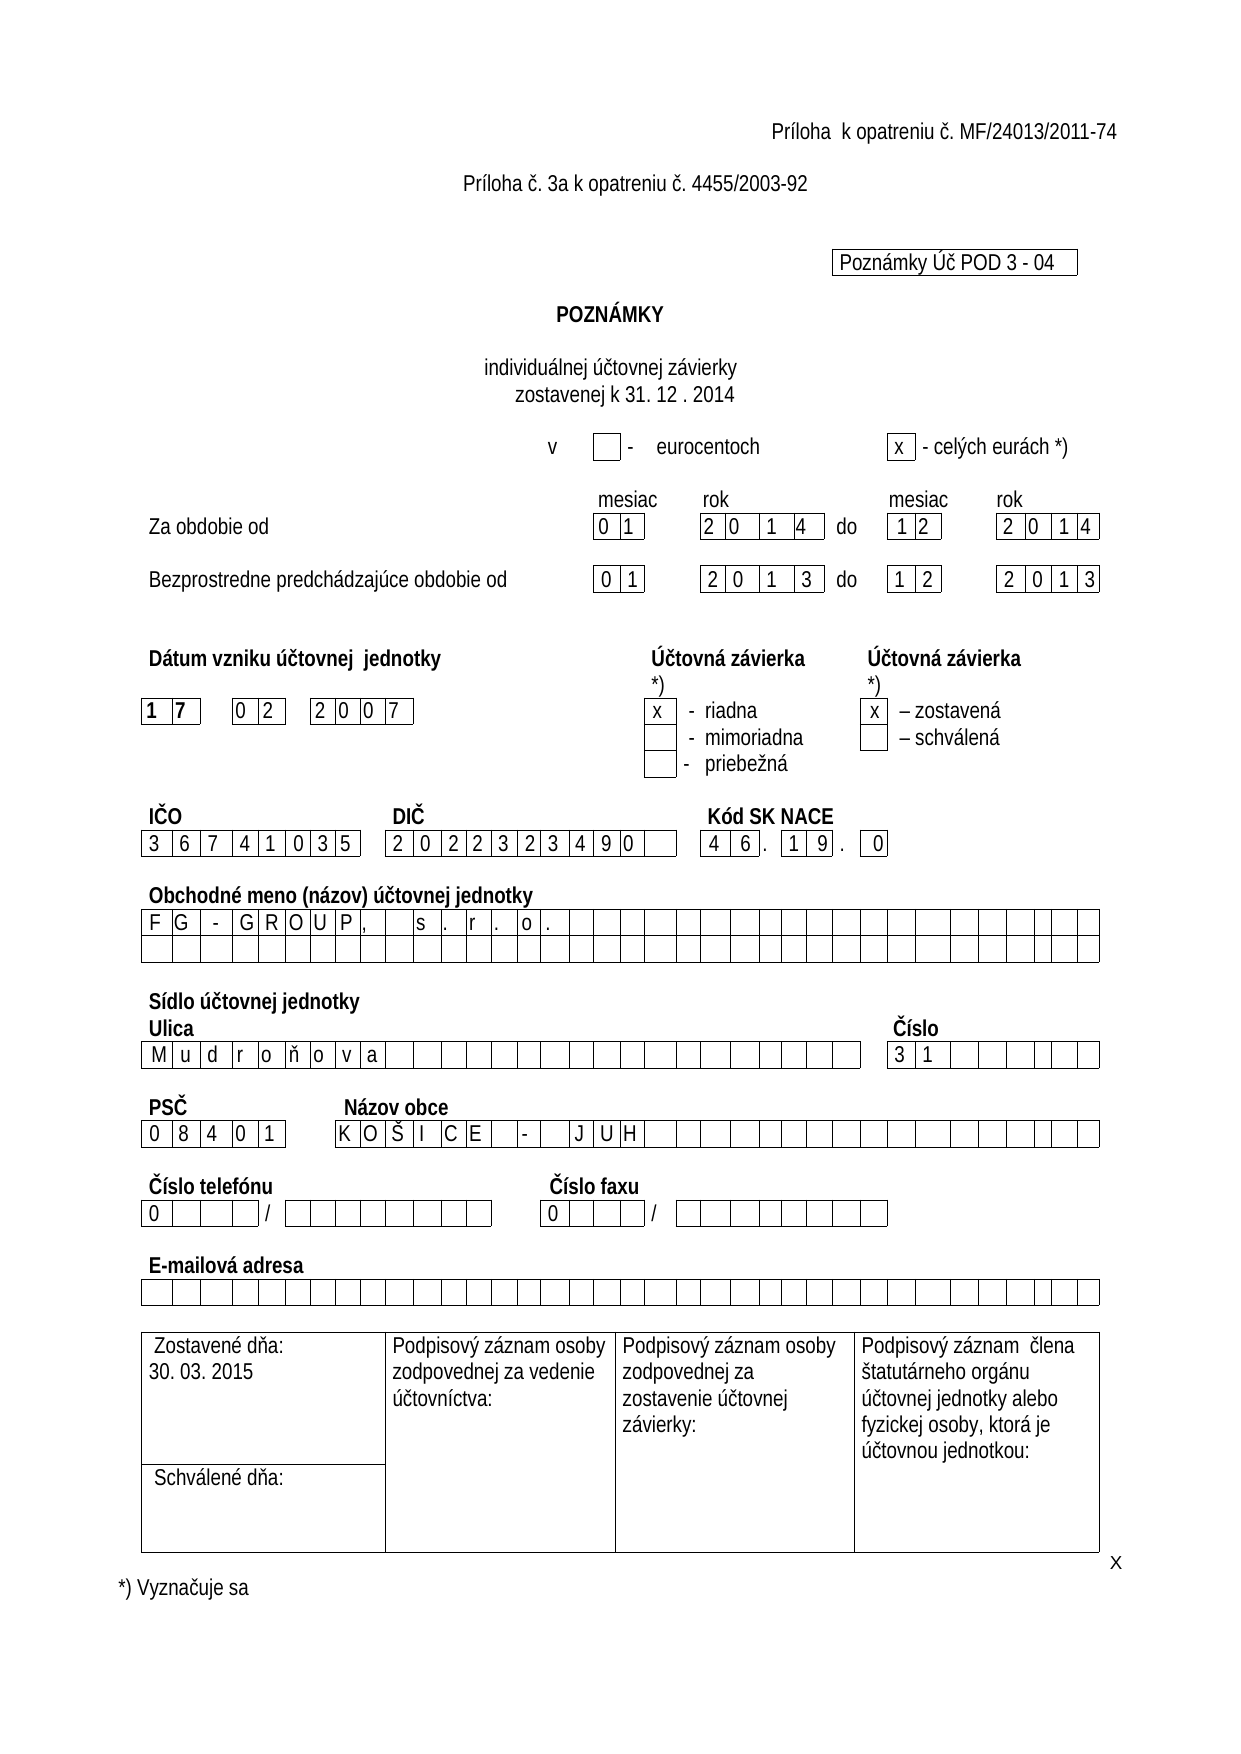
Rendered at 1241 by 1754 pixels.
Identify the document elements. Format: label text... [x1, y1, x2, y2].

table_cell [172, 486, 200, 512]
table_cell [621, 936, 644, 962]
table_cell do [825, 513, 887, 539]
table_cell [644, 1306, 676, 1332]
table_cell *) [860, 671, 915, 697]
table_cell [413, 1227, 441, 1279]
table_cell [760, 910, 781, 935]
table_cell [200, 433, 232, 460]
table_cell G [233, 910, 258, 935]
table_cell [385, 486, 413, 512]
table_cell [1078, 1121, 1099, 1147]
table_cell [1025, 354, 1051, 381]
table_cell [413, 460, 441, 486]
table_cell [832, 381, 860, 407]
table_cell . [760, 830, 781, 856]
table_cell [311, 936, 335, 962]
table_cell [467, 1201, 491, 1226]
table_cell [677, 910, 700, 935]
table_cell H [621, 1121, 644, 1147]
table_cell [1025, 540, 1051, 565]
table_cell [861, 725, 887, 750]
table_cell [887, 593, 915, 645]
table_cell [594, 936, 620, 962]
table_cell [701, 936, 730, 962]
table_cell [620, 540, 644, 565]
table_cell [978, 1069, 1006, 1120]
table_cell M [142, 1042, 172, 1067]
table_cell [285, 671, 310, 697]
table_cell 6 [731, 831, 759, 856]
table_cell [1034, 856, 1051, 909]
table_cell [806, 1069, 832, 1120]
table_cell u [173, 1042, 200, 1067]
table_cell [942, 565, 969, 592]
table_cell [285, 592, 310, 645]
table_cell [887, 803, 915, 829]
table_cell [833, 936, 860, 962]
table_cell [887, 856, 915, 909]
table_cell [950, 381, 978, 407]
table_cell [466, 460, 491, 486]
table_cell [887, 301, 915, 328]
table_cell [676, 539, 700, 565]
table_cell [760, 1042, 781, 1067]
table_cell [442, 1042, 466, 1067]
table_cell [1007, 1042, 1034, 1067]
table_cell 2 [916, 566, 941, 592]
table_cell [441, 513, 466, 539]
table_cell [1051, 803, 1077, 829]
table_cell [781, 857, 806, 909]
table_cell [941, 803, 969, 829]
table_cell [759, 856, 781, 909]
table_cell [806, 486, 887, 512]
table_cell Podpisový záznam osoby zodpovednej za vedenie účtovníctva: [386, 1333, 615, 1463]
table_cell [491, 1306, 517, 1332]
table_cell [1007, 1121, 1034, 1147]
table_cell [794, 540, 824, 565]
table_cell [517, 671, 540, 697]
table_cell [1078, 1042, 1099, 1067]
table_cell [1007, 936, 1034, 962]
table_cell [621, 1280, 644, 1305]
table_cell [141, 671, 172, 697]
table_cell [570, 803, 593, 829]
table_cell [1007, 910, 1034, 935]
table_cell [700, 249, 730, 275]
table_cell [386, 1201, 413, 1226]
table_cell [517, 1306, 540, 1332]
table_cell [285, 301, 310, 328]
table_cell [259, 1280, 285, 1305]
table_cell [969, 803, 996, 829]
table_cell [141, 354, 172, 381]
table_cell . [541, 910, 569, 935]
table_cell [200, 301, 232, 328]
table_cell [285, 486, 310, 512]
table_cell [570, 936, 593, 962]
table_cell Kód SK NACE [700, 803, 860, 829]
table_cell [570, 1042, 593, 1067]
table_cell [645, 1121, 676, 1147]
table_cell [950, 1200, 978, 1226]
table_cell [860, 751, 887, 777]
table_cell [286, 1120, 310, 1147]
table_cell [730, 593, 759, 645]
table_cell 1 [760, 514, 794, 539]
table_cell [1051, 540, 1077, 565]
table_cell [832, 407, 860, 433]
table_cell [232, 460, 258, 486]
table_cell [200, 486, 232, 512]
table_cell [570, 910, 593, 935]
table_cell [594, 434, 620, 460]
table_cell [887, 1226, 915, 1279]
table_cell [677, 1280, 700, 1305]
table_cell [335, 301, 360, 328]
table_cell [258, 301, 285, 328]
table_cell [360, 275, 860, 301]
table_cell / [259, 1200, 285, 1226]
table_cell [200, 671, 232, 697]
table_cell [781, 593, 806, 645]
table_cell [360, 671, 385, 697]
table_cell [1025, 698, 1051, 724]
table_cell [594, 671, 620, 697]
table_cell [311, 1280, 335, 1305]
table_cell [467, 936, 491, 962]
table_cell [807, 1121, 832, 1147]
table_cell [413, 1306, 441, 1332]
table_cell [570, 1201, 593, 1226]
table_cell [491, 407, 759, 433]
table_cell [360, 433, 385, 460]
table_cell [969, 328, 996, 354]
table_cell [232, 803, 258, 829]
table_cell [232, 433, 258, 460]
table_cell Poznámky Úč POD 3 - 04 [833, 250, 1077, 275]
table_cell [996, 803, 1025, 829]
table_cell 0 [1026, 566, 1051, 592]
table_cell 3 [492, 831, 517, 856]
table_cell [141, 433, 172, 460]
table_cell Účtovná závierka [644, 645, 860, 671]
table_cell [1025, 328, 1051, 354]
table_cell [620, 803, 644, 829]
table_cell [258, 671, 285, 697]
table_cell [258, 381, 285, 407]
table_cell [941, 276, 969, 301]
table_cell [570, 750, 593, 777]
table_cell 1 [259, 831, 285, 856]
table_cell [335, 592, 360, 645]
table_cell [441, 1227, 466, 1279]
table_cell [413, 381, 441, 407]
table_cell [1025, 301, 1051, 328]
table_cell [888, 1121, 915, 1147]
table_cell [759, 1069, 781, 1120]
table_cell [676, 1069, 700, 1120]
table_cell [676, 777, 824, 803]
table_cell [676, 513, 700, 539]
table_cell [806, 460, 887, 486]
table_cell [1051, 1069, 1077, 1120]
table_cell [285, 407, 310, 433]
table_cell 0 [414, 831, 441, 856]
table_cell [594, 593, 620, 645]
table_cell [517, 1226, 540, 1279]
table_cell [951, 1121, 978, 1147]
table_cell [570, 645, 593, 671]
table_cell [594, 1201, 620, 1226]
table_cell , [361, 910, 385, 935]
table_cell 5 [336, 831, 360, 856]
table_cell [570, 592, 593, 645]
table_cell [361, 1280, 385, 1305]
table_cell 0 [286, 831, 310, 856]
table_cell 3 [1078, 566, 1099, 592]
table_cell [517, 565, 540, 592]
table_cell [759, 540, 794, 565]
table_cell Dátum vzniku účtovnej jednotky [141, 645, 517, 671]
table_cell 2 [467, 831, 491, 856]
table_cell [1077, 593, 1099, 645]
table_cell [492, 936, 517, 962]
table_cell [1077, 803, 1099, 829]
table_cell [232, 1306, 258, 1332]
table_cell r [467, 910, 491, 935]
table_cell 4 [701, 831, 730, 856]
table_cell [969, 276, 996, 301]
table_cell [969, 671, 996, 697]
table_cell 2 [311, 699, 335, 724]
table_cell [860, 433, 887, 460]
table_cell [172, 671, 200, 697]
table_cell [916, 936, 950, 962]
table_cell C [442, 1121, 466, 1147]
table_cell [258, 433, 285, 460]
table_cell [518, 1042, 540, 1067]
table_cell [620, 724, 644, 750]
table_cell [540, 592, 569, 645]
table_cell [467, 1280, 491, 1305]
table_cell Zostavené dňa: 30. 03. 2015 [142, 1333, 385, 1463]
table_cell [824, 671, 860, 697]
table_cell [701, 1280, 730, 1305]
table_cell [441, 381, 466, 407]
table_cell [951, 1042, 978, 1067]
table_cell Účtovná závierka [860, 645, 1051, 671]
table_cell [915, 301, 941, 328]
table_cell [517, 513, 540, 539]
table_cell [466, 486, 491, 512]
table_cell [806, 407, 832, 433]
table_cell [570, 724, 593, 750]
table_cell [824, 698, 860, 724]
table_cell [540, 698, 569, 724]
table_cell [414, 936, 441, 962]
table_cell Sídlo účtovnej jednotky Ulica Číslo [141, 963, 1099, 1041]
text Príloha k opatreniu č. MF/24013/2011-74 [118, 118, 1122, 144]
table_cell [644, 1069, 676, 1120]
table_cell [1035, 1280, 1051, 1305]
table_cell . [442, 910, 466, 935]
table_cell [1051, 1226, 1077, 1279]
table_cell [677, 1042, 700, 1067]
table_cell Podpisový záznam osoby zodpovednej za zostavenie účtovnej závierky: [616, 1333, 854, 1463]
table_cell [731, 1280, 759, 1305]
table_cell [824, 539, 860, 565]
table_cell [360, 592, 385, 645]
table_cell [310, 275, 335, 301]
table_cell [644, 592, 676, 645]
table_cell [441, 671, 466, 697]
table_cell [1051, 593, 1077, 645]
table_cell - mimoriadna [677, 724, 824, 750]
table_cell [915, 276, 941, 301]
table_cell [1051, 354, 1077, 381]
table_cell [442, 936, 466, 962]
table_cell [232, 671, 258, 697]
table_cell [594, 1227, 620, 1279]
table_cell [676, 592, 700, 645]
table_cell [832, 433, 860, 460]
table_cell [172, 407, 200, 433]
table_cell 0 [142, 1201, 172, 1226]
table_cell [413, 513, 441, 539]
table_cell [201, 1280, 232, 1305]
table_header Príloha č. 3a k opatreniu č. 4455/2003-92 [172, 170, 1099, 196]
table_cell [310, 381, 335, 407]
table_cell [310, 671, 335, 697]
table_cell [517, 460, 593, 486]
table_cell [1035, 910, 1051, 935]
table_cell 1 [259, 1121, 285, 1147]
table_cell [258, 803, 285, 829]
table_cell [594, 1069, 620, 1120]
table_cell [951, 1280, 978, 1305]
table_cell [517, 486, 593, 512]
table_cell 3 [888, 1042, 915, 1067]
table_cell eurocentoch [644, 433, 832, 460]
table_cell [1077, 354, 1099, 381]
table_cell [142, 936, 172, 962]
table_cell r [233, 1042, 258, 1067]
table_cell [172, 433, 200, 460]
table_cell J [570, 1121, 593, 1147]
table_cell [916, 910, 950, 935]
table_cell [860, 1306, 887, 1332]
table_cell [620, 1069, 644, 1120]
table_cell [725, 540, 759, 565]
table_cell [466, 803, 491, 829]
table_cell [701, 1042, 730, 1067]
table_cell [969, 565, 996, 592]
table_cell [1077, 1226, 1099, 1279]
table_cell I [414, 1121, 441, 1147]
table_header [141, 170, 172, 196]
table_cell [285, 460, 310, 486]
table_cell [1051, 1200, 1077, 1226]
table_cell [1006, 830, 1034, 856]
table_cell [730, 249, 759, 275]
table_cell [491, 803, 517, 829]
table_cell [941, 539, 969, 565]
table_cell [141, 725, 172, 750]
table_cell [996, 354, 1025, 381]
table_cell do [825, 565, 887, 592]
table_cell [360, 1306, 385, 1332]
table_cell [492, 1200, 517, 1226]
table_cell [676, 486, 700, 512]
table_cell POZNÁMKY [360, 301, 860, 328]
table_cell 2 [259, 699, 285, 724]
table_cell [1051, 381, 1077, 407]
table_cell [1025, 724, 1051, 750]
table_cell 8 [173, 1121, 200, 1147]
table_cell IČO [141, 803, 200, 829]
table_cell [1052, 1121, 1077, 1147]
table_cell [860, 301, 887, 328]
table_cell [441, 433, 466, 460]
table_cell [594, 540, 620, 565]
table_cell [978, 1226, 1006, 1279]
table_cell [887, 750, 1025, 777]
table_cell [969, 301, 996, 328]
table_cell [285, 381, 310, 407]
table_cell [1034, 1200, 1051, 1226]
table_cell [730, 1227, 759, 1279]
table_cell [594, 645, 620, 671]
table_cell [645, 725, 676, 750]
table_cell [824, 724, 860, 750]
table_cell [676, 803, 700, 829]
table_cell [781, 407, 806, 433]
table_cell [232, 354, 258, 381]
table_cell [950, 1069, 978, 1120]
table_cell - priebežná [677, 750, 824, 777]
table_cell 0 [726, 514, 759, 539]
table_cell [731, 1201, 759, 1226]
table_cell [310, 407, 335, 433]
table_cell [621, 1042, 644, 1067]
table_cell [1051, 301, 1077, 328]
table_cell 1 [142, 699, 172, 724]
table_cell [517, 433, 540, 460]
table_cell 4 [1078, 514, 1099, 539]
table_cell 1 [782, 831, 806, 856]
table_cell [833, 1201, 860, 1226]
table_cell [570, 671, 593, 697]
table_cell [413, 407, 441, 433]
table_cell [1051, 645, 1077, 671]
table_cell [915, 1200, 950, 1226]
table_cell [570, 1306, 593, 1332]
table_cell 7 [386, 699, 413, 724]
table_cell R [259, 910, 285, 935]
table_cell [172, 724, 569, 750]
table_cell 2 [997, 514, 1025, 539]
table_cell [887, 1069, 915, 1120]
table_cell [172, 1306, 200, 1332]
table_cell [540, 803, 569, 829]
table_cell [833, 1042, 860, 1067]
table_cell [540, 671, 569, 697]
table_cell [310, 1306, 335, 1332]
table_cell [645, 513, 676, 539]
table_cell [806, 1227, 832, 1279]
table_cell [232, 407, 258, 433]
table_cell [730, 1069, 759, 1120]
table_cell [1051, 276, 1077, 301]
table_cell [335, 671, 360, 697]
table_cell [1077, 381, 1099, 407]
table_cell [700, 593, 730, 645]
table_cell [621, 910, 644, 935]
table_cell [1006, 1200, 1034, 1226]
table_cell [915, 381, 950, 407]
table_cell [466, 1227, 491, 1279]
table_cell 0 [621, 831, 644, 856]
table_cell [782, 1121, 806, 1147]
table_cell [517, 645, 540, 671]
table_cell [824, 750, 860, 777]
table_cell [621, 1201, 644, 1226]
table_cell [310, 460, 335, 486]
table_cell [201, 936, 232, 962]
table_cell [386, 1464, 615, 1552]
table_cell [1077, 698, 1099, 724]
table_cell [310, 486, 335, 512]
table_cell Číslo telefónu Číslo faxu [141, 1173, 1099, 1199]
table_cell [385, 460, 413, 486]
table_cell x [645, 699, 676, 724]
table_cell [969, 354, 996, 381]
table_cell [335, 1306, 360, 1332]
table_cell [141, 275, 172, 301]
table_cell [1077, 750, 1099, 777]
table_cell [540, 645, 569, 671]
table_cell individuálnej účtovnej závierky [258, 354, 969, 381]
table_cell [760, 1121, 781, 1147]
table_cell [1025, 777, 1051, 803]
table_cell [172, 381, 200, 407]
table_cell 1 [760, 566, 794, 592]
table_cell [1077, 645, 1099, 671]
table_cell G [173, 910, 200, 935]
table_cell [285, 803, 310, 829]
table_cell 0 [336, 699, 360, 724]
table_cell - [518, 1121, 540, 1147]
table_cell [978, 407, 1006, 433]
table_cell [414, 698, 441, 724]
table_cell [950, 830, 978, 856]
table_cell [518, 936, 540, 962]
table_cell DIČ [385, 803, 441, 829]
table_cell x [861, 699, 887, 724]
table_cell [517, 592, 540, 645]
table_cell [1051, 724, 1077, 750]
table_cell 4 [795, 514, 824, 539]
table_cell [233, 936, 258, 962]
table_cell [950, 1306, 978, 1332]
table_cell [807, 910, 832, 935]
table_cell [414, 1280, 441, 1305]
table_cell [1052, 910, 1077, 935]
table_cell d [201, 1042, 232, 1067]
table_cell 0 [594, 514, 620, 539]
table_cell [620, 593, 644, 645]
table_cell [141, 750, 172, 777]
table_cell [441, 407, 466, 433]
table_cell [1035, 1042, 1051, 1067]
table_cell [570, 777, 593, 803]
table_cell [731, 1121, 759, 1147]
table_cell [285, 1306, 310, 1332]
table_cell 1 [888, 514, 915, 539]
table_cell [1077, 1306, 1099, 1332]
table_cell [676, 1227, 700, 1279]
table_cell 1 [1052, 514, 1077, 539]
table_cell [200, 1306, 232, 1332]
table_cell [1077, 1200, 1099, 1226]
table_cell [915, 407, 950, 433]
table_cell [781, 1069, 806, 1120]
table_cell F [142, 910, 172, 935]
table_cell [978, 460, 1006, 486]
table_cell [1077, 777, 1099, 803]
table_cell 9 [807, 831, 832, 856]
table_cell [1051, 328, 1077, 354]
table_cell [386, 1042, 413, 1067]
table_cell [1034, 830, 1051, 856]
table_cell 3 [795, 566, 824, 592]
table_cell [979, 1280, 1006, 1305]
table_cell [759, 1306, 781, 1332]
table_cell [570, 1280, 593, 1305]
table_cell [491, 433, 517, 460]
table_cell [832, 856, 860, 909]
table_cell [540, 1306, 569, 1332]
table_cell [594, 724, 620, 750]
table_cell [832, 592, 860, 645]
table_cell 1 [916, 1042, 950, 1067]
table_cell [335, 460, 360, 486]
table_cell [442, 1201, 466, 1226]
table_cell [1077, 407, 1099, 433]
table_cell [441, 698, 466, 724]
table_cell [173, 936, 200, 962]
table_cell [915, 1069, 950, 1120]
table_cell [570, 433, 593, 460]
table_cell [1006, 1226, 1034, 1279]
table_cell [141, 301, 172, 328]
table_cell [860, 592, 887, 645]
table_cell [645, 1280, 676, 1305]
table_cell [701, 1201, 730, 1226]
table_cell [258, 486, 285, 512]
table_cell [466, 671, 491, 697]
table_cell [258, 328, 969, 354]
table_cell mesiac [594, 486, 676, 512]
table_cell [232, 301, 258, 328]
table_cell [915, 830, 950, 856]
table_cell [286, 698, 310, 724]
table_cell [1077, 275, 1099, 301]
table_cell [232, 328, 258, 354]
table_cell [941, 671, 969, 697]
table_cell x [888, 434, 915, 460]
table_cell [888, 830, 915, 856]
table_cell [978, 1200, 1006, 1226]
table_cell [1077, 671, 1099, 697]
table_cell *) [644, 671, 824, 697]
table_cell [258, 407, 285, 433]
table_cell [759, 381, 781, 407]
table_cell [414, 1201, 441, 1226]
table_cell PSČ Názov obce [141, 1069, 593, 1120]
table_cell [467, 1042, 491, 1067]
table_cell [915, 856, 950, 909]
table_cell [887, 540, 915, 565]
table_cell [466, 1306, 491, 1332]
table_cell [336, 1201, 360, 1226]
table_cell [951, 910, 978, 935]
table_cell 0 [541, 1201, 569, 1226]
table_cell 0 [233, 699, 258, 724]
table_cell 4 [233, 831, 258, 856]
table_cell [620, 698, 644, 724]
table_cell [141, 381, 172, 407]
table_cell [141, 1306, 172, 1332]
table_cell [310, 433, 335, 460]
table_cell [594, 777, 620, 803]
table_cell [360, 407, 385, 433]
table_cell [200, 407, 232, 433]
table_cell [413, 592, 441, 645]
table_cell [1035, 936, 1051, 962]
table_cell [492, 1121, 517, 1147]
table_cell [731, 910, 759, 935]
table_cell [807, 1201, 832, 1226]
table_cell [594, 460, 676, 486]
table_cell [311, 1201, 335, 1226]
table_cell [233, 1201, 258, 1226]
table_cell [1051, 698, 1077, 724]
table_cell [172, 301, 200, 328]
table_cell [1051, 407, 1077, 433]
table_cell [172, 275, 200, 301]
table_cell [201, 1201, 232, 1226]
table_cell [644, 778, 676, 803]
table_cell [1007, 1280, 1034, 1305]
table_cell [888, 1200, 915, 1226]
table_cell [385, 1306, 413, 1332]
table_cell [996, 328, 1025, 354]
table_cell [860, 276, 887, 301]
table_cell [310, 301, 335, 328]
table_cell [141, 486, 172, 512]
table_cell [700, 540, 725, 565]
table_cell [676, 1306, 700, 1332]
table_cell 2 [701, 566, 725, 592]
table_cell [887, 381, 915, 407]
table_cell [915, 592, 950, 645]
table_cell – zostavená [888, 698, 1025, 724]
table_cell [1025, 803, 1051, 829]
table_cell [700, 1069, 730, 1120]
table_cell [200, 381, 232, 407]
table_cell [861, 936, 887, 962]
table_cell [570, 1227, 593, 1279]
table_cell [285, 433, 310, 460]
table_cell [888, 1280, 915, 1305]
table_cell v [540, 433, 569, 460]
table_cell [310, 1120, 335, 1147]
table_cell [620, 1306, 644, 1332]
table_cell 0 [142, 1121, 172, 1147]
table_cell [541, 1121, 569, 1147]
table_cell [594, 1042, 620, 1067]
table_cell [978, 1306, 1006, 1332]
table_cell [644, 539, 676, 565]
table_cell [781, 381, 806, 407]
table_cell rok [700, 486, 806, 512]
table_cell [645, 751, 676, 777]
text *) Vyznačuje sa [118, 1573, 1122, 1600]
table_cell [806, 1306, 832, 1332]
table_cell [413, 486, 441, 512]
table_cell [620, 750, 644, 777]
table_cell [360, 460, 385, 486]
table_cell [996, 276, 1025, 301]
table_cell [1006, 1069, 1034, 1120]
table_cell [360, 803, 385, 829]
table_cell [385, 671, 413, 697]
table_cell [888, 910, 915, 935]
table_cell mesiac [887, 486, 978, 512]
table_cell [335, 433, 360, 460]
table_cell [860, 381, 887, 407]
table_cell [951, 936, 978, 962]
table_cell [335, 381, 360, 407]
table_cell [570, 565, 593, 592]
table_cell [517, 1200, 540, 1226]
table_cell [1077, 1069, 1099, 1120]
table_cell [1051, 750, 1077, 777]
table_cell [232, 275, 258, 301]
table_cell [172, 460, 200, 486]
table_cell – schválená [888, 724, 1025, 750]
table_cell [141, 1147, 1099, 1173]
table_cell 3 [142, 831, 172, 856]
table_cell ň [286, 1042, 310, 1067]
table_cell [861, 910, 887, 935]
table_cell [336, 1280, 360, 1305]
table_cell [1078, 936, 1099, 962]
table_cell [361, 1201, 385, 1226]
table_cell [782, 1201, 806, 1226]
table_cell [258, 460, 285, 486]
table_cell [441, 1306, 466, 1332]
table_cell o [518, 910, 540, 935]
table_cell zostavenej k 31. 12 . 2014 [491, 381, 759, 407]
table_cell [413, 433, 441, 460]
table_cell rok [978, 486, 1099, 512]
table_cell [950, 1226, 978, 1279]
table_cell [782, 910, 806, 935]
table_cell - [621, 433, 644, 460]
table_cell [759, 407, 781, 433]
table_cell [173, 1201, 200, 1226]
table_cell [677, 936, 700, 962]
table_cell [978, 592, 1006, 645]
table_cell [760, 936, 781, 962]
table_cell [861, 1280, 887, 1305]
table_cell [441, 592, 466, 645]
table_cell [1006, 407, 1034, 433]
table_cell [676, 460, 700, 486]
table_cell [1052, 936, 1077, 962]
table_cell [200, 328, 232, 354]
table_cell [701, 1121, 730, 1147]
table_cell a [361, 1042, 385, 1067]
table_cell [466, 381, 491, 407]
table_cell [887, 407, 915, 433]
table_cell [594, 750, 620, 777]
table_cell [442, 1280, 466, 1305]
table_cell [978, 856, 1006, 909]
table_cell [782, 1042, 806, 1067]
table_cell [1051, 856, 1077, 909]
table_cell / [645, 1200, 676, 1226]
table_cell O [286, 910, 310, 935]
table_cell [979, 1042, 1006, 1067]
table_cell E [467, 1121, 491, 1147]
table_cell [941, 301, 969, 328]
table_cell [413, 671, 441, 697]
table_cell [806, 381, 832, 407]
table_cell [887, 1306, 915, 1332]
table_cell Za obdobie od [141, 513, 335, 539]
table_cell 0 [726, 566, 759, 592]
table_cell [1025, 750, 1051, 777]
table_cell [1034, 1069, 1051, 1120]
table_cell [833, 910, 860, 935]
table_cell [1034, 407, 1051, 433]
table_cell [861, 1041, 887, 1067]
table_cell [969, 513, 996, 539]
table_cell [385, 1227, 413, 1279]
table_cell P [336, 910, 360, 935]
table_cell [517, 539, 540, 565]
table_cell [386, 1280, 413, 1305]
table_cell [491, 460, 517, 486]
table_cell [517, 698, 540, 724]
table_cell [1052, 1042, 1077, 1067]
table_cell [1077, 856, 1099, 909]
table_cell [172, 777, 569, 803]
table_cell [677, 1201, 700, 1226]
table_cell [645, 910, 676, 935]
table_cell [1077, 328, 1099, 354]
table_cell [570, 513, 593, 539]
table_cell [414, 1042, 441, 1067]
table_cell [540, 565, 569, 592]
table_cell [258, 1306, 285, 1332]
table_cell [172, 328, 200, 354]
table_cell 7 [173, 699, 200, 724]
table_cell [385, 513, 413, 539]
table_cell [141, 222, 1099, 248]
table_cell [1051, 671, 1077, 697]
table_cell [541, 1042, 569, 1067]
table_cell [1034, 1226, 1051, 1279]
table_cell [645, 831, 676, 856]
table_cell - celých eurách *) [916, 433, 1099, 460]
table_cell [141, 407, 172, 433]
table_cell [385, 381, 413, 407]
table_cell [386, 936, 413, 962]
table_cell [915, 803, 941, 829]
table_cell 2 [386, 831, 413, 856]
table_cell [806, 249, 832, 275]
table_cell 2 [442, 831, 466, 856]
table_cell [807, 1042, 832, 1067]
table_cell [969, 539, 996, 565]
table_cell 0 [361, 699, 385, 724]
table_cell [441, 460, 466, 486]
table_cell [730, 1306, 759, 1332]
table_cell [677, 1121, 700, 1147]
table_cell [232, 381, 258, 407]
table_cell [141, 249, 700, 275]
table_cell [310, 592, 335, 645]
table_cell K [336, 1121, 360, 1147]
table_cell [645, 565, 676, 592]
table_cell [833, 1280, 860, 1305]
table_cell [1034, 593, 1051, 645]
table_cell 2 [916, 514, 941, 539]
table_cell [141, 328, 172, 354]
table_cell [700, 460, 806, 486]
table_cell U [594, 1121, 620, 1147]
table_cell [286, 936, 310, 962]
table_cell [466, 407, 491, 433]
table_cell [335, 803, 360, 829]
table_cell [441, 803, 466, 829]
table_cell 0 [861, 831, 887, 856]
table_cell [731, 936, 759, 962]
table_cell [517, 803, 540, 829]
table_cell [781, 1227, 806, 1279]
table_cell [806, 592, 832, 645]
table_cell [620, 671, 644, 697]
table_cell [861, 1201, 887, 1226]
table_cell [540, 513, 569, 539]
table_cell s [414, 910, 441, 935]
table_cell E-mailová adresa [141, 1226, 335, 1279]
table_cell 9 [594, 831, 620, 856]
table_cell [335, 275, 360, 301]
table_cell [1077, 724, 1099, 750]
table_cell 1 [621, 566, 644, 592]
table_cell [232, 486, 258, 512]
table_cell [492, 1042, 517, 1067]
table_cell [759, 593, 781, 645]
table_cell [540, 1227, 569, 1279]
table_cell [759, 249, 781, 275]
table_cell [570, 698, 593, 724]
table_cell [887, 777, 1025, 803]
table_cell [1078, 249, 1099, 275]
table_cell [491, 1226, 517, 1279]
table_cell [141, 539, 517, 565]
table_cell [286, 1201, 310, 1226]
table_cell [385, 592, 413, 645]
table_cell [200, 803, 232, 829]
table_cell [1006, 856, 1034, 909]
table_cell [360, 381, 385, 407]
table_cell [1051, 1306, 1077, 1332]
table_cell [916, 1121, 950, 1147]
table_cell [916, 1280, 950, 1305]
table_cell [466, 592, 491, 645]
table_cell [620, 777, 644, 803]
table_cell v [336, 1042, 360, 1067]
table_cell [760, 1201, 781, 1226]
table_cell 0 [233, 1121, 258, 1147]
table_cell [594, 1280, 620, 1305]
table_cell [335, 486, 360, 512]
table_cell [594, 803, 620, 829]
table_cell [360, 486, 385, 512]
table_cell [141, 460, 172, 486]
table_cell [950, 856, 978, 909]
table_cell [492, 1280, 517, 1305]
table_cell [676, 565, 700, 592]
table_cell [979, 910, 1006, 935]
table_cell [677, 830, 700, 856]
table_cell [731, 1042, 759, 1067]
table_cell [861, 1121, 887, 1147]
table_cell [594, 698, 620, 724]
table_cell [200, 275, 232, 301]
table_cell [855, 1464, 1099, 1552]
table_cell [860, 803, 887, 829]
table_cell [200, 354, 232, 381]
table_cell [860, 539, 887, 565]
table_cell [310, 803, 335, 829]
table_cell [233, 1280, 258, 1305]
table_cell [141, 196, 1099, 222]
table_cell [1078, 910, 1099, 935]
table_cell [491, 671, 517, 697]
table_cell [594, 910, 620, 935]
table_cell [860, 777, 887, 803]
table_cell [950, 407, 978, 433]
table_cell [518, 1280, 540, 1305]
table_cell [386, 910, 413, 935]
table_cell [1025, 671, 1051, 697]
table_cell [915, 1226, 950, 1279]
table_cell [200, 460, 232, 486]
table_cell [888, 936, 915, 962]
table_cell [336, 936, 360, 962]
table_cell [1078, 1280, 1099, 1305]
table_cell [979, 1121, 1006, 1147]
table_cell [285, 275, 310, 301]
table_cell Podpisový záznam člena štatutárneho orgánu účtovnej jednotky alebo fyzickej osoby, ktorá je účtovnou jednotkou: [855, 1333, 1099, 1463]
table_cell [1077, 301, 1099, 328]
table_cell [1051, 830, 1077, 856]
table_cell 4 [570, 831, 593, 856]
table_cell [172, 354, 200, 381]
table_cell [781, 249, 806, 275]
table_cell 2 [701, 514, 725, 539]
table_cell 1 [621, 514, 644, 539]
table_cell [700, 1227, 730, 1279]
table_cell [541, 1280, 569, 1305]
table_cell [701, 910, 730, 935]
table_cell [979, 936, 1006, 962]
table_cell [824, 777, 860, 803]
table_cell [942, 513, 969, 539]
table_cell 6 [173, 831, 200, 856]
table_cell [676, 856, 700, 909]
table_cell 3 [311, 831, 335, 856]
table_cell [645, 936, 676, 962]
table_cell 0 [1026, 514, 1051, 539]
table_cell [950, 592, 978, 645]
table_cell [1034, 381, 1051, 407]
table_cell [141, 777, 172, 803]
table_cell o [311, 1042, 335, 1067]
table_cell [782, 936, 806, 962]
table_cell - riadna [677, 698, 824, 724]
table_cell [781, 1306, 806, 1332]
table_cell Bezprostredne predchádzajúce obdobie od [141, 565, 517, 592]
table_cell [466, 698, 491, 724]
table_cell [760, 1280, 781, 1305]
table_cell 1 [1052, 566, 1077, 592]
table_cell 7 [201, 831, 232, 856]
table_cell 3 [541, 831, 569, 856]
table_cell [915, 1306, 950, 1332]
table_cell [645, 1042, 676, 1067]
table_cell [620, 1227, 644, 1279]
table_cell [1077, 830, 1099, 856]
table_cell [258, 275, 285, 301]
table_cell [466, 513, 491, 539]
table_cell [806, 857, 832, 909]
table_cell 4 [201, 1121, 232, 1147]
table_cell 1 [888, 566, 915, 592]
table_cell [1006, 460, 1099, 486]
table_cell [540, 539, 569, 565]
table_cell [1006, 593, 1034, 645]
table_cell [385, 433, 413, 460]
table_cell Š [386, 1121, 413, 1147]
table_cell [361, 936, 385, 962]
table_cell [335, 513, 360, 539]
table_cell [915, 671, 941, 697]
table_cell U [311, 910, 335, 935]
table_cell . [833, 830, 860, 856]
table_cell [978, 381, 1006, 407]
table_cell [172, 750, 569, 777]
table_cell [141, 592, 285, 645]
table_cell [644, 803, 676, 829]
table_cell [996, 301, 1025, 328]
table_cell [832, 1306, 860, 1332]
table_cell [385, 407, 413, 433]
table_cell [441, 486, 466, 512]
table_cell [335, 407, 360, 433]
table_cell [759, 1227, 781, 1279]
table_cell [286, 1280, 310, 1305]
table_cell [360, 513, 385, 539]
table_cell [915, 540, 941, 565]
table_cell [1052, 1280, 1077, 1305]
table_cell o [259, 1042, 285, 1067]
table_cell [887, 276, 915, 301]
table_cell [832, 1227, 860, 1279]
table_cell [335, 1227, 360, 1279]
table_cell [259, 936, 285, 962]
table_cell [1077, 540, 1099, 565]
table_cell [1025, 276, 1051, 301]
table_cell [782, 1280, 806, 1305]
table_cell [361, 830, 385, 856]
table_cell [860, 1227, 887, 1279]
table_cell [832, 1069, 860, 1120]
table_cell [491, 698, 517, 724]
table_cell [700, 857, 730, 909]
table_cell [616, 1464, 854, 1552]
table_cell [491, 513, 517, 539]
table_cell [1051, 777, 1077, 803]
table_cell [833, 1121, 860, 1147]
table_cell [360, 1227, 385, 1279]
table_cell O [361, 1121, 385, 1147]
table_cell [1006, 1306, 1034, 1332]
table_cell [700, 1306, 730, 1332]
table_cell [860, 857, 887, 909]
table_cell [807, 936, 832, 962]
table_cell [860, 407, 887, 433]
table_cell [201, 698, 232, 724]
table_cell Obchodné meno (názov) účtovnej jednotky [141, 856, 676, 909]
table_cell 0 [594, 566, 620, 592]
table_cell 2 [518, 831, 540, 856]
table_cell [860, 1068, 887, 1120]
table_cell - [201, 910, 232, 935]
table_cell [570, 539, 593, 565]
table_cell 2 [997, 566, 1025, 592]
table_cell [142, 1280, 172, 1305]
table_cell [644, 1226, 676, 1279]
table_cell [978, 830, 1006, 856]
table_cell [730, 857, 759, 909]
table_cell [1035, 1121, 1051, 1147]
table_cell [996, 540, 1025, 565]
table_cell [996, 671, 1025, 697]
table_cell [1034, 1306, 1051, 1332]
table_cell [807, 1280, 832, 1305]
table_cell [541, 936, 569, 962]
table_cell . [492, 910, 517, 935]
table_cell [594, 1306, 620, 1332]
table_cell Schválené dňa: [142, 1465, 385, 1552]
table_cell [887, 460, 978, 486]
text X [118, 1552, 1122, 1573]
table_cell [491, 592, 517, 645]
table_cell [620, 645, 644, 671]
table_cell [491, 486, 517, 512]
table_cell [173, 1280, 200, 1305]
table_cell [466, 433, 491, 460]
table_cell [1006, 381, 1034, 407]
